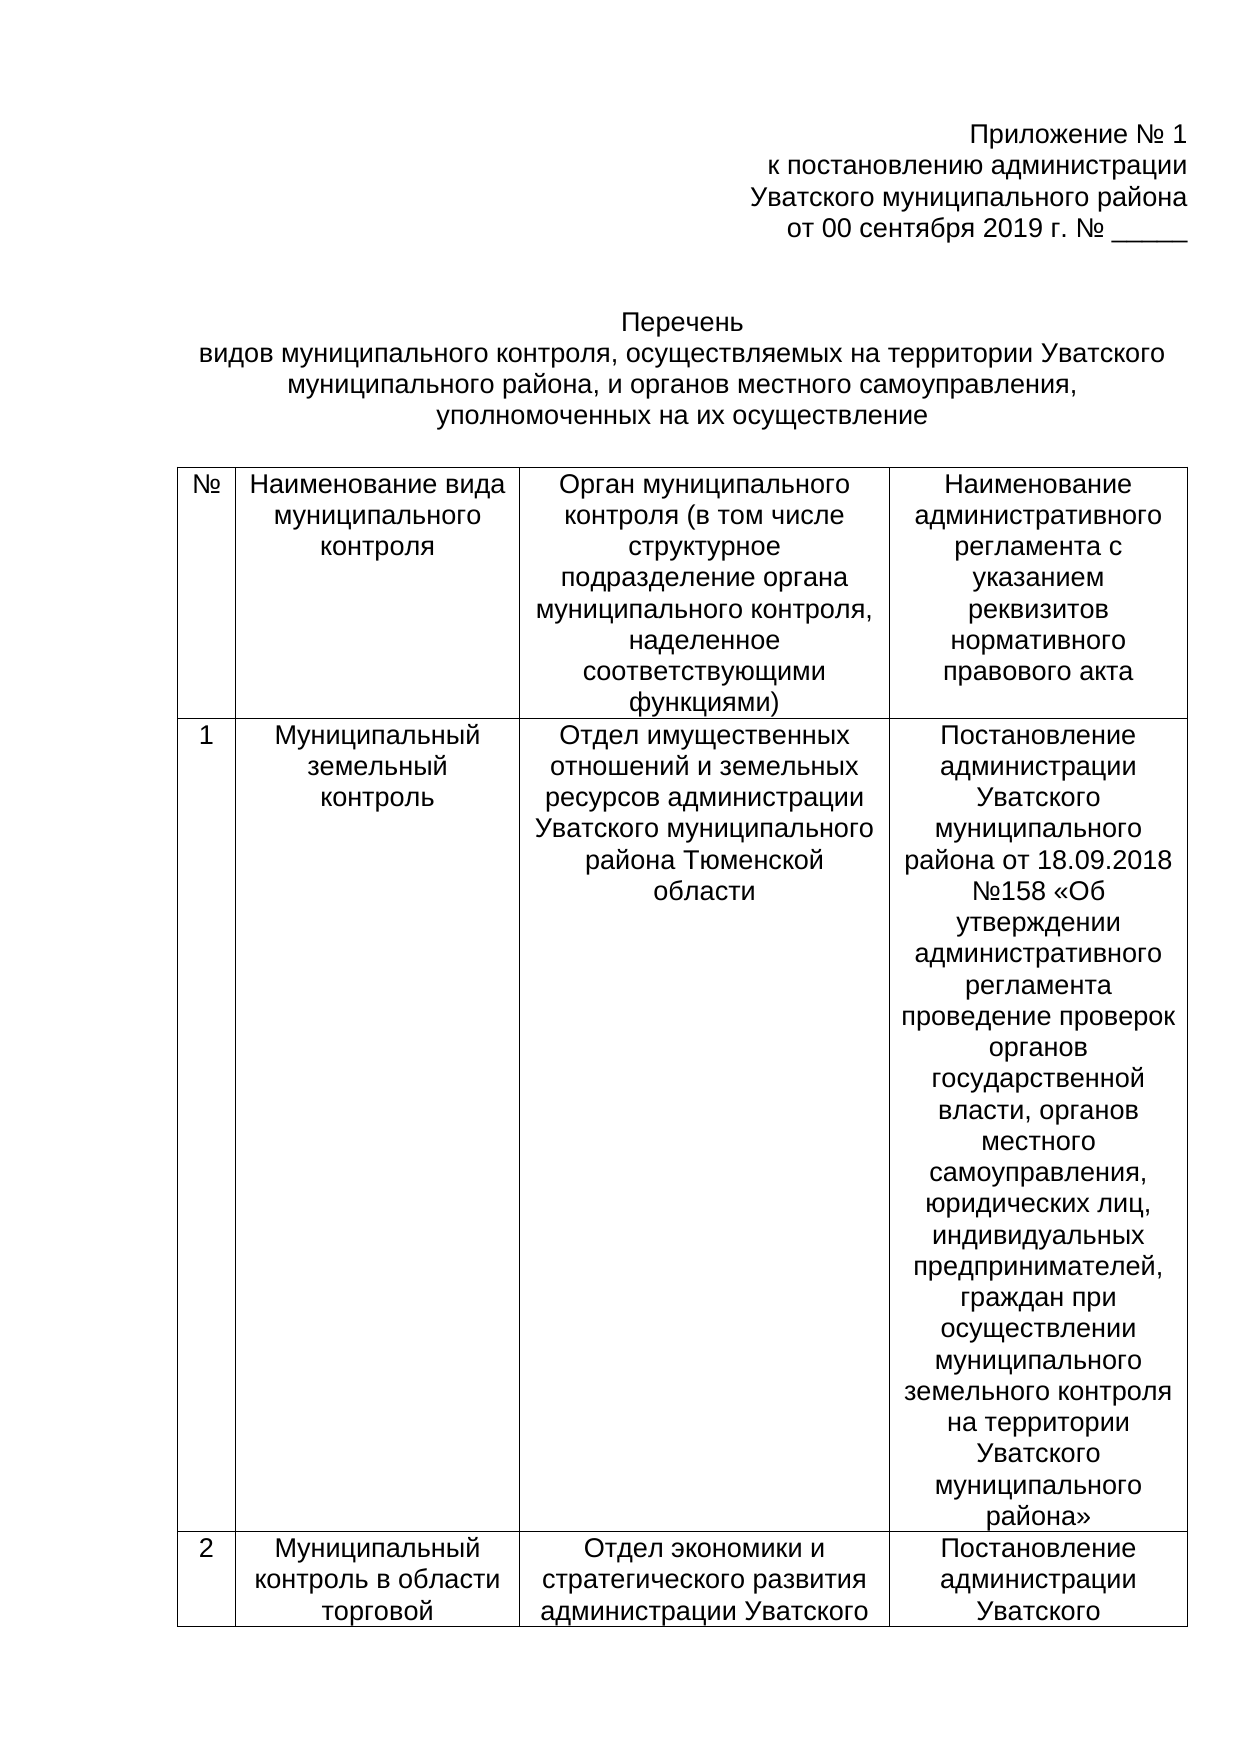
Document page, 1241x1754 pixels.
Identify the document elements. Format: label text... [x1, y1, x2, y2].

table_cell Муниципальный контроль в области торговой [236, 1532, 519, 1626]
table_header Орган муниципального контроля (в том числе структурное подразделение органа муниципального контроля, наделенное соответствующими функциями) [520, 468, 889, 718]
table_cell Постановление администрации Уватского [890, 1532, 1187, 1626]
table_cell Муниципальный земельный контроль [236, 719, 519, 1531]
table_cell Отдел экономики и стратегического развития администрации Уватского [520, 1532, 889, 1626]
table_header № [178, 468, 235, 718]
text от 00 сентября 2019 г. № _____ [177, 212, 1187, 243]
table_cell 1 [178, 719, 235, 1531]
table_cell 2 [178, 1532, 235, 1626]
text Уватского муниципального района [177, 181, 1187, 212]
text Приложение № 1 [177, 118, 1187, 149]
table_cell Отдел имущественных отношений и земельных ресурсов администрации Уватского муниципального района Тюменской области [520, 719, 889, 1531]
table_header Наименование вида муниципального контроля [236, 468, 519, 718]
title Перечень [177, 306, 1187, 337]
table_header Наименование административного регламента с указанием реквизитов нормативного правового акта [890, 468, 1187, 718]
title видов муниципального контроля, осуществляемых на территории Уватского муниципального района, и органов местного самоуправления, уполномоченных на их осуществление [177, 337, 1187, 431]
table_cell Постановление администрации Уватского муниципального района от 18.09.2018 №158 «Об утверждении административного регламента проведение проверок органов государственной власти, органов местного самоуправления, юридических лиц, индивидуальных предпринимателей, граждан при осуществлении муниципального земельного контроля на территории Уватского муниципального района» [890, 719, 1187, 1531]
text к постановлению администрации [177, 149, 1187, 181]
